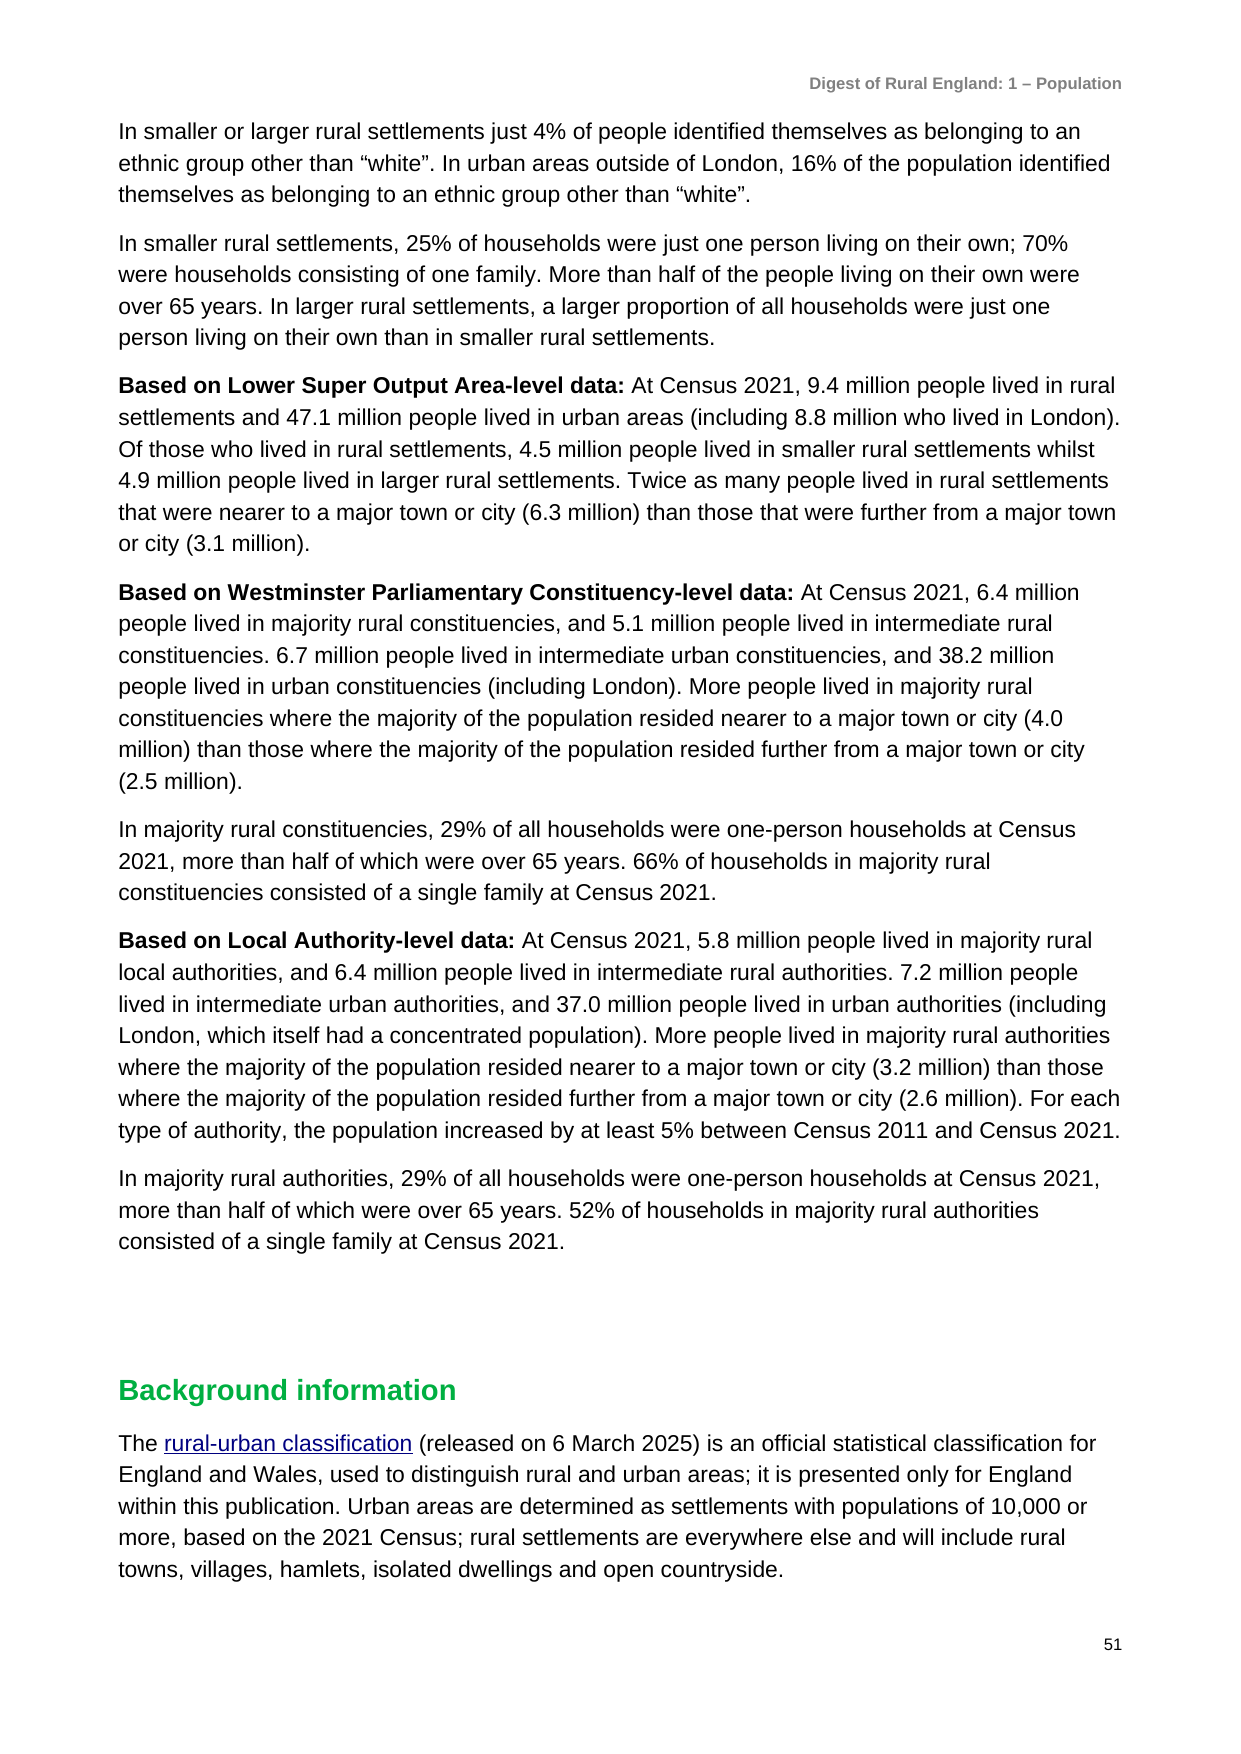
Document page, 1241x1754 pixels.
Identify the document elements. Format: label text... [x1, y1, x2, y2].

text In majority rural constituencies, 29% of all households were one-person households at Census 2021, more than half of which were over 65 years. 66% of households in majority rural constituencies consisted of a single family at Census 2021. [118, 816, 1122, 906]
text Background information [118, 1373, 1122, 1406]
text Based on Lower Super Output Area-level data: At Census 2021, 9.4 million people lived in rural settlements and 47.1 million people lived in urban areas (including 8.8 million who lived in London). Of those who lived in rural settlements, 4.5 million people lived in smaller rural settlements whilst 4.9 million people lived in larger rural settlements. Twice as many people lived in rural settlements that were nearer to a major town or city (6.3 million) than those that were further from a major town or city (3.1 million). [118, 372, 1122, 557]
text Based on Local Authority-level data: At Census 2021, 5.8 million people lived in majority rural local authorities, and 6.4 million people lived in intermediate rural authorities. 7.2 million people lived in intermediate urban authorities, and 37.0 million people lived in urban authorities (including London, which itself had a concentrated population). More people lived in majority rural authorities where the majority of the population resided nearer to a major town or city (3.2 million) than those where the majority of the population resided further from a major town or city (2.6 million). For each type of authority, the population increased by at least 5% between Census 2011 and Census 2021. [118, 927, 1122, 1143]
text In majority rural authorities, 29% of all households were one-person households at Census 2021, more than half of which were over 65 years. 52% of households in majority rural authorities consisted of a single family at Census 2021. [118, 1165, 1122, 1254]
text In smaller rural settlements, 25% of households were just one person living on their own; 70% were households consisting of one family. More than half of the people living on their own were over 65 years. In larger rural settlements, a larger proportion of all households were just one person living on their own than in smaller rural settlements. [118, 229, 1122, 351]
text Based on Westminster Parliamentary Constituency-level data: At Census 2021, 6.4 million people lived in majority rural constituencies, and 5.1 million people lived in intermediate rural constituencies. 6.7 million people lived in intermediate urban constituencies, and 38.2 million people lived in urban constituencies (including London). More people lived in majority rural constituencies where the majority of the population resided nearer to a major town or city (4.0 million) than those where the majority of the population resided further from a major town or city (2.5 million). [118, 578, 1122, 794]
text In smaller or larger rural settlements just 4% of people identified themselves as belonging to an ethnic group other than “white”. In urban areas outside of London, 16% of the population identified themselves as belonging to an ethnic group other than “white”. [118, 118, 1122, 208]
text The rural-urban classification (released on 6 March 2025) is an official statistical classification for England and Wales, used to distinguish rural and urban areas; it is presented only for England within this publication. Urban areas are determined as settlements with populations of 10,000 or more, based on the 2021 Census; rural settlements are everywhere else and will include rural towns, villages, hamlets, isolated dwellings and open countryside. [118, 1430, 1122, 1582]
